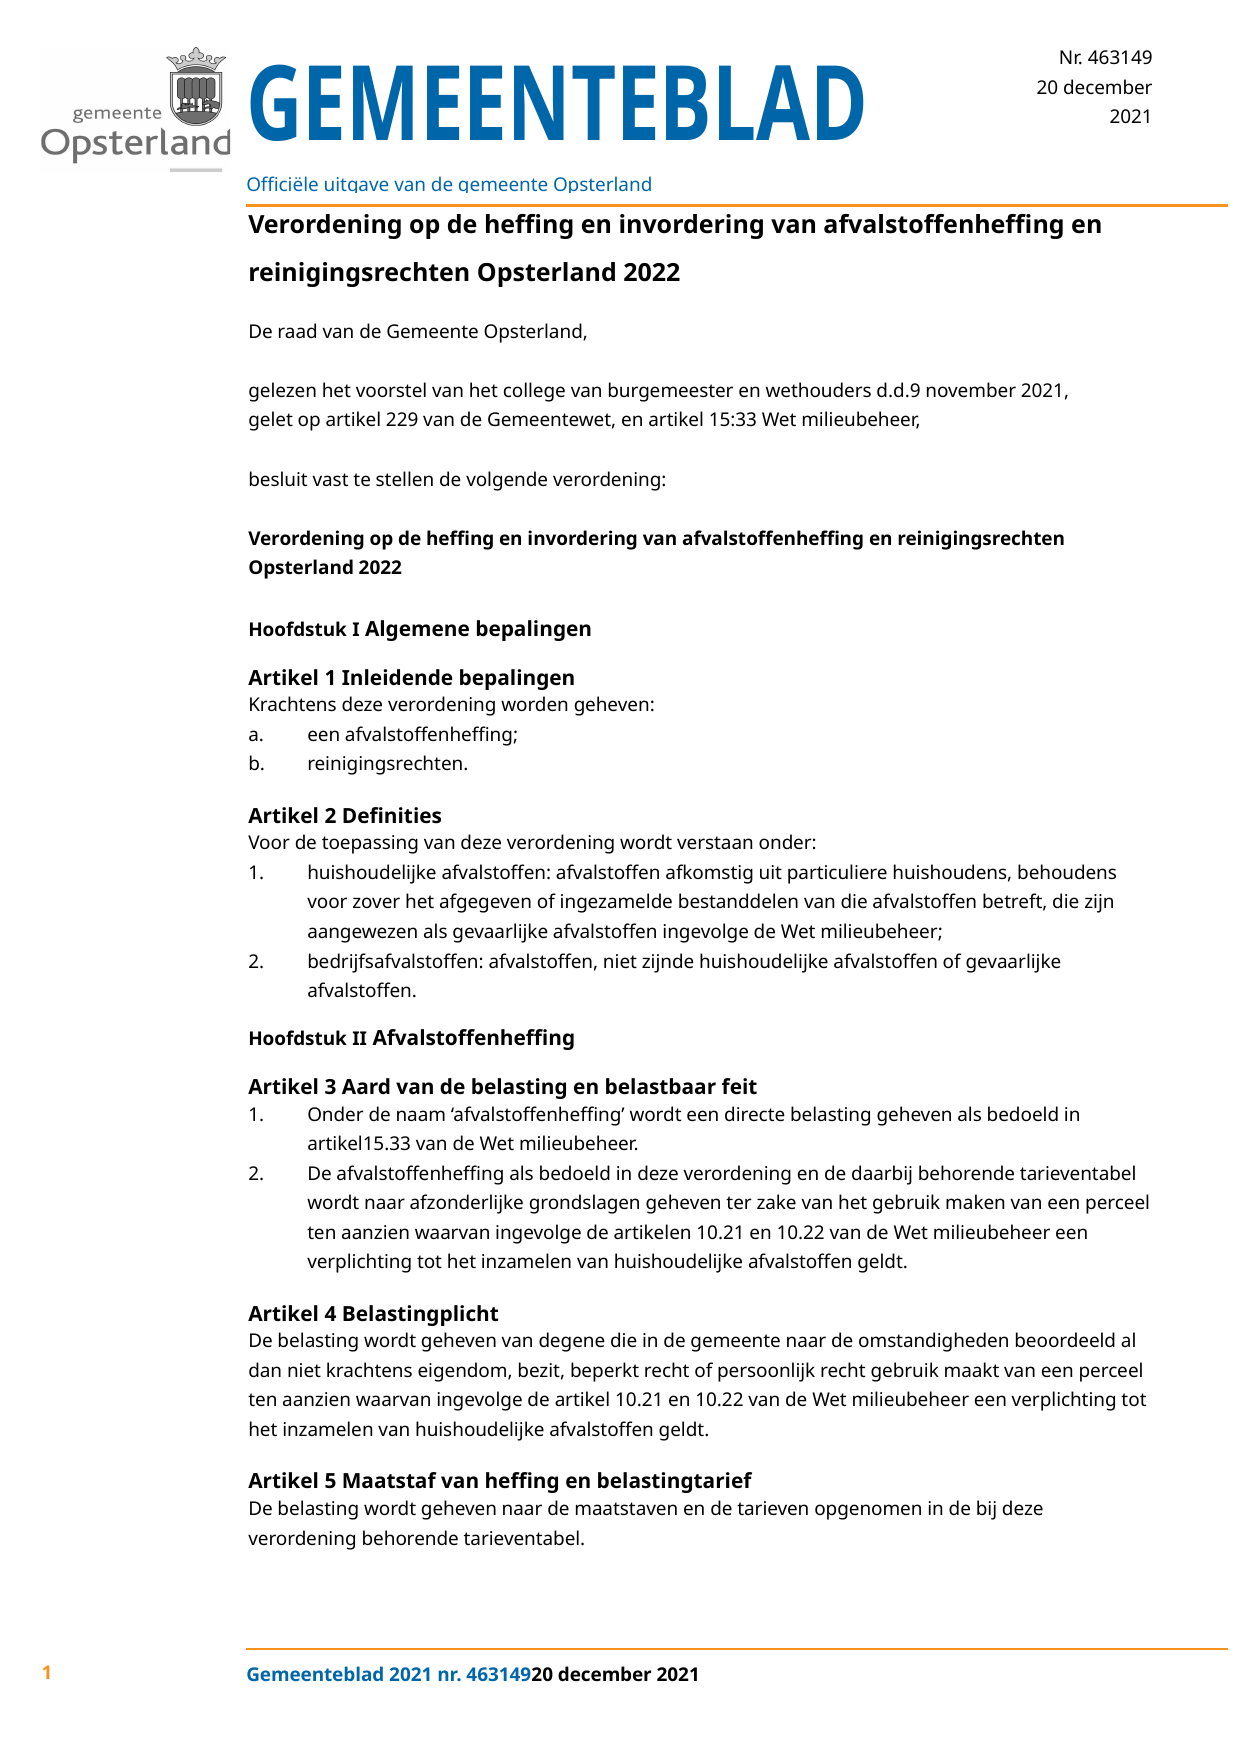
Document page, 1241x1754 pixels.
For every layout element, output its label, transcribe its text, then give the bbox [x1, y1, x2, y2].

list De afvalstoffenheffing als bedoeld in deze verordening en de daarbij behorende tarieventabel wordt naar afzonderlijke grondslagen geheven ter zake van het gebruik maken van een perceel ten aanzien waarvan ingevolge de artikelen 10.21 en 10.22 van de Wet milieubeheer een verplichting tot het inzamelen van huishoudelijke afvalstoffen geldt. [248, 1160, 1152, 1274]
picture [41, 47, 231, 172]
text Artikel 3 Aard van de belasting en belastbaar feit [248, 1072, 1152, 1101]
text Artikel 1 Inleidende bepalingen [248, 663, 1152, 691]
text Artikel 4 Belastingplicht [248, 1299, 1152, 1327]
list bedrijfsafvalstoffen: afvalstoffen, niet zijnde huishoudelijke afvalstoffen of gevaarlijke afvalstoffen. [248, 948, 1152, 1003]
list reinigingsrechten. [248, 751, 1152, 776]
list een afvalstoffenheffing; [248, 721, 1152, 747]
list Onder de naam ‘afvalstoffenheffing’ wordt een directe belasting geheven als bedoeld in artikel15.33 van de Wet milieubeheer. [248, 1101, 1152, 1156]
text gelezen het voorstel van het college van burgemeester en wethouders d.d.9 november 2021, [248, 377, 1152, 403]
text Hoofdstuk I Algemene bepalingen [248, 614, 1152, 642]
text Artikel 5 Maatstaf van heffing en belastingtarief [248, 1467, 1152, 1495]
list huishoudelijke afvalstoffen: afvalstoffen afkomstig uit particuliere huishoudens, behoudens voor zover het afgegeven of ingezamelde bestanddelen van die afvalstoffen betreft, die zijn aangewezen als gevaarlijke afvalstoffen ingevolge de Wet milieubeheer; [248, 859, 1152, 944]
text De belasting wordt geheven van degene die in de gemeente naar de omstandigheden beoordeeld al dan niet krachtens eigendom, bezit, beperkt recht of persoonlijk recht gebruik maakt van een perceel ten aanzien waarvan ingevolge de artikel 10.21 en 10.22 van de Wet milieubeheer een verplichting tot het inzamelen van huishoudelijke afvalstoffen geldt. [248, 1327, 1152, 1442]
text gelet op artikel 229 van de Gemeentewet, en artikel 15:33 Wet milieubeheer, [248, 407, 1152, 432]
text Krachtens deze verordening worden geheven: [248, 691, 1152, 717]
text Verordening op de heffing en invordering van afvalstoffenheffing en reinigingsrechten Opsterland 2022 [248, 207, 1152, 288]
text Voor de toepassing van deze verordening wordt verstaan onder: [248, 829, 1152, 855]
text Hoofdstuk II Afvalstoffenheffing [248, 1023, 1152, 1051]
text besluit vast te stellen de volgende verordening: [248, 466, 1152, 492]
text De belasting wordt geheven naar de maatstaven en de tarieven opgenomen in de bij deze verordening behorende tarieventabel. [248, 1495, 1152, 1550]
text Artikel 2 Definities [248, 801, 1152, 829]
text De raad van de Gemeente Opsterland, [248, 318, 1152, 344]
text Verordening op de heffing en invordering van afvalstoffenheffing en reinigingsrechten Opsterland 2022 [248, 525, 1152, 580]
